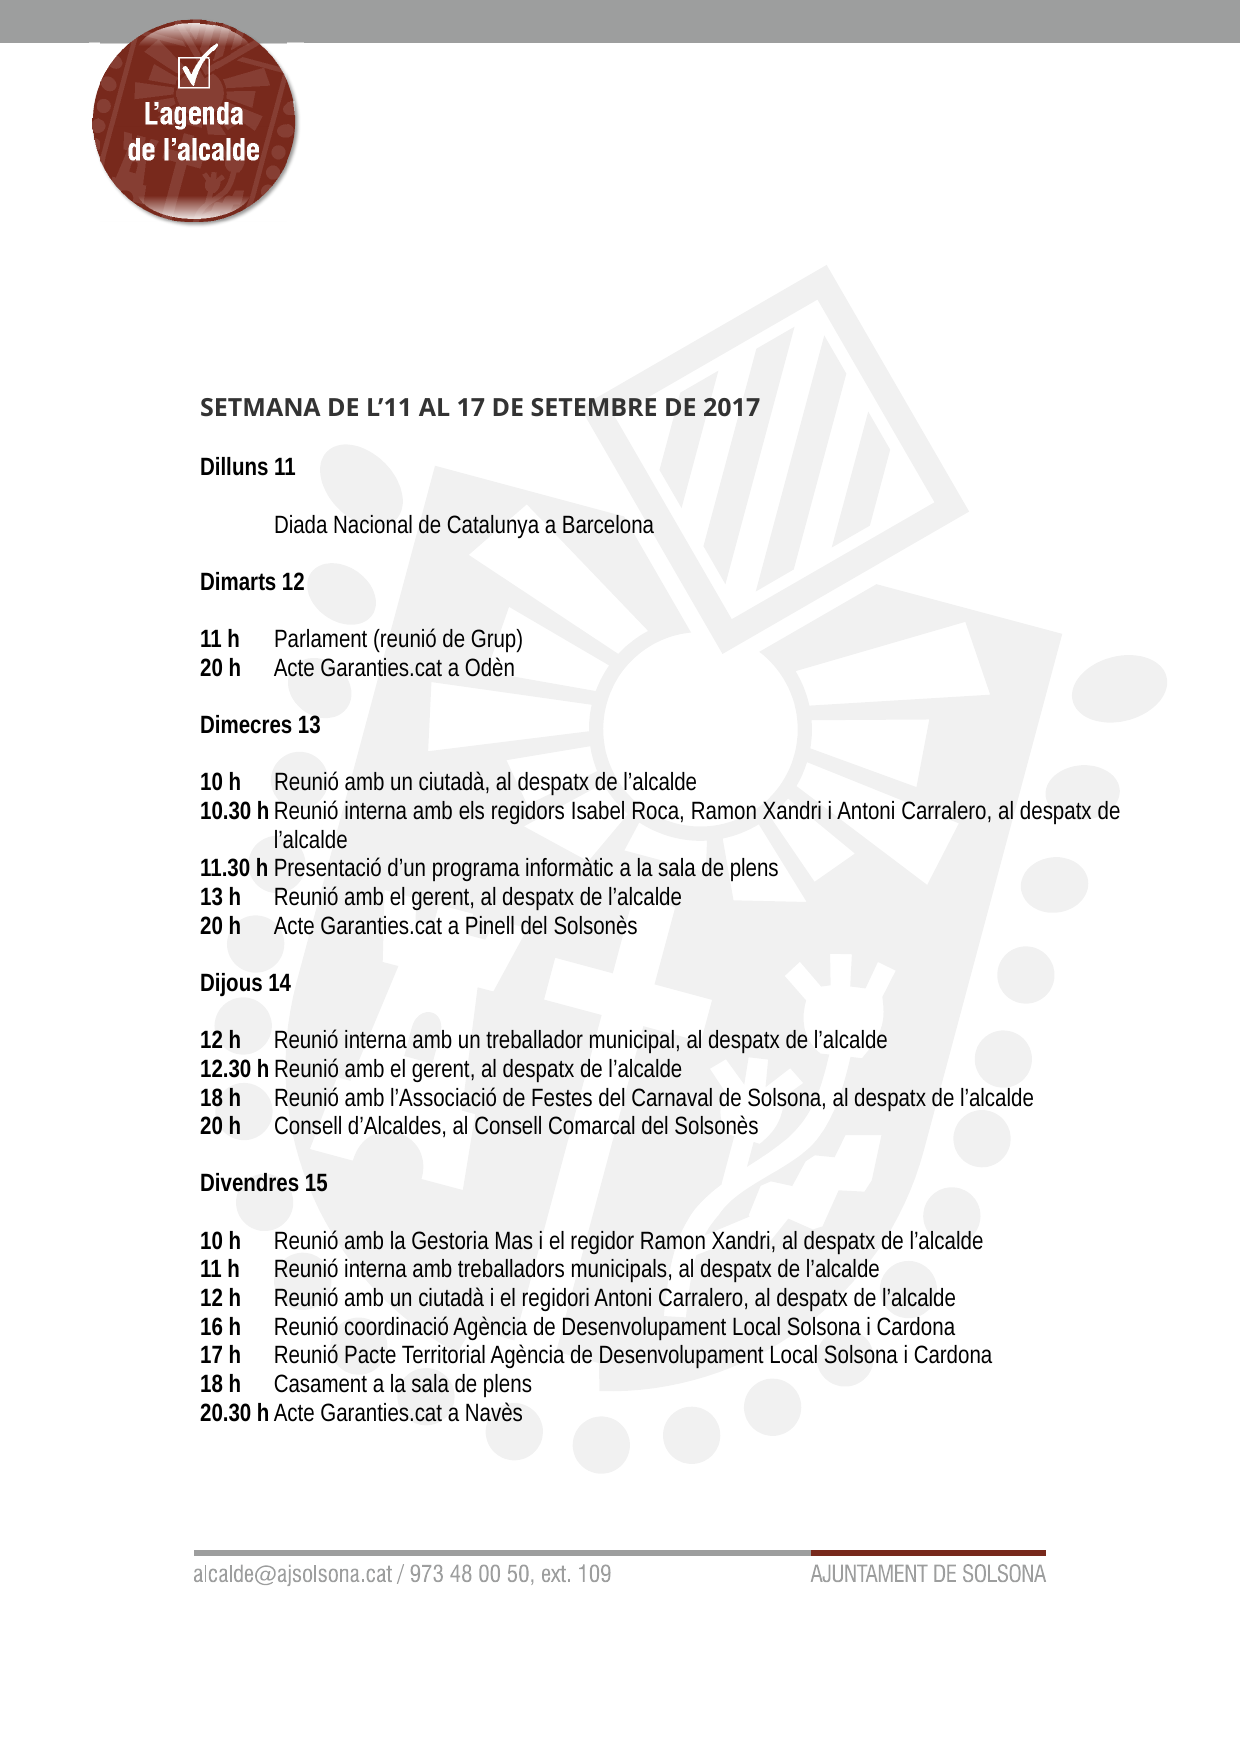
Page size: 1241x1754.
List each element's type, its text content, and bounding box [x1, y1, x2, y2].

text 20 h Acte Garanties.cat a Pinell del Solsonès [384, 911, 478, 939]
text 20 h Acte Garanties.cat a Odèn [1050, 653, 1122, 681]
text 17 h Reunió Pacte Territorial Agència de Desenvolupament Local Solsona i Cardona [869, 1340, 1122, 1369]
text 10.30 h Reunió interna amb els regidors Isabel Roca, Ramon Xandri i Antoni Carralero, al despatx de l’alcalde [200, 796, 346, 853]
text 10 h Reunió amb un ciutadà, al despatx de l’alcalde [612, 767, 789, 796]
text SETMANA DE L’11 AL 17 DE SETEMBRE DE 2017 [834, 389, 888, 423]
text 11.30 h Presentació d’un programa informàtic a la sala de plens [887, 853, 943, 882]
text 20 h Consell d’Alcaldes, al Consell Comarcal del Solsonès [721, 1111, 782, 1140]
text 16 h Reunió coordinació Agència de Desenvolupament Local Solsona i Cardona [200, 1312, 433, 1340]
text 11 h Parlament (reunió de Grup) [642, 624, 721, 653]
text 18 h Reunió amb l’Associació de Festes del Carnaval de Solsona, al despatx de l’alcalde [720, 1082, 802, 1111]
text [690, 452, 728, 481]
text 11.30 h Presentació d’un programa informàtic a la sala de plens [200, 853, 253, 882]
text 18 h Reunió amb l’Associació de Festes del Carnaval de Solsona, al despatx de l’alcalde [935, 1082, 1122, 1111]
text 11 h Parlament (reunió de Grup) [494, 624, 586, 653]
text 10 h Reunió amb un ciutadà, al despatx de l’alcalde [865, 767, 920, 786]
text [703, 567, 820, 596]
text Diada Nacional de Catalunya a Barcelona [739, 509, 777, 538]
text 12 h Reunió interna amb un treballador municipal, al despatx de l’alcalde [950, 1025, 1122, 1054]
text Diada Nacional de Catalunya a Barcelona [600, 509, 654, 538]
text 11 h Reunió interna amb treballadors municipals, al despatx de l’alcalde [853, 1254, 1122, 1283]
text Diada Nacional de Catalunya a Barcelona [803, 509, 841, 538]
text 12 h Reunió interna amb un treballador municipal, al despatx de l’alcalde [805, 1025, 881, 1054]
text 10.30 h Reunió interna amb els regidors Isabel Roca, Ramon Xandri i Antoni Carralero, al despatx de l’alcalde [631, 796, 770, 826]
text 11.30 h Presentació d’un programa informàtic a la sala de plens [796, 853, 854, 880]
text 12 h Reunió amb un ciutadà i el regidori Antoni Carralero, al despatx de l’alcalde [824, 1283, 889, 1312]
text Dimarts 12 [200, 567, 315, 596]
text 20 h Acte Garanties.cat a Odèn [617, 653, 784, 681]
text 10 h Reunió amb un ciutadà, al despatx de l’alcalde [1020, 767, 1067, 796]
text 10 h Reunió amb un ciutadà, al despatx de l’alcalde [511, 767, 596, 796]
text 11 h Reunió interna amb treballadors municipals, al despatx de l’alcalde [200, 1254, 291, 1283]
text 10.30 h Reunió interna amb els regidors Isabel Roca, Ramon Xandri i Antoni Carralero, al despatx de l’alcalde [811, 796, 958, 853]
text 20 h Acte Garanties.cat a Odèn [200, 653, 384, 681]
text 20.30 h Acte Garanties.cat a Navès [796, 1398, 1122, 1426]
text 16 h Reunió coordinació Agència de Desenvolupament Local Solsona i Cardona [787, 1312, 1122, 1340]
text 20 h Consell d’Alcaldes, al Consell Comarcal del Solsonès [252, 1111, 293, 1140]
text 12 h Reunió amb un ciutadà i el regidori Antoni Carralero, al despatx de l’alcalde [928, 1283, 1122, 1312]
text 13 h Reunió amb el gerent, al despatx de l’alcalde [1068, 882, 1122, 911]
text SETMANA DE L’11 AL 17 DE SETEMBRE DE 2017 [200, 389, 610, 423]
text Divendres 15 [554, 1168, 605, 1197]
text [636, 452, 665, 481]
text [936, 452, 1122, 481]
text [754, 452, 792, 481]
text [812, 720, 928, 739]
text 17 h Reunió Pacte Territorial Agència de Desenvolupament Local Solsona i Cardona [378, 1340, 599, 1369]
text [386, 968, 505, 997]
text 11 h Parlament (reunió de Grup) [726, 624, 805, 653]
text 10.30 h Reunió interna amb els regidors Isabel Roca, Ramon Xandri i Antoni Carralero, al despatx de l’alcalde [626, 824, 706, 853]
text 20 h Consell d’Alcaldes, al Consell Comarcal del Solsonès [787, 1111, 833, 1140]
text [373, 452, 622, 481]
text 12.30 h Reunió amb el gerent, al despatx de l’alcalde [584, 1054, 635, 1082]
text [429, 710, 590, 739]
text 20 h Consell d’Alcaldes, al Consell Comarcal del Solsonès [993, 1111, 1122, 1140]
text [352, 567, 407, 596]
text Dilluns 11 [200, 452, 325, 481]
text Divendres 15 [422, 1168, 466, 1189]
text [786, 968, 895, 997]
text [604, 710, 797, 739]
text 17 h Reunió Pacte Territorial Agència de Desenvolupament Local Solsona i Cardona [200, 1340, 340, 1369]
text 18 h Reunió amb l’Associació de Festes del Carnaval de Solsona, al despatx de l’alcalde [325, 1082, 465, 1111]
text SETMANA DE L’11 AL 17 DE SETEMBRE DE 2017 [616, 389, 684, 423]
text 11.30 h Presentació d’un programa informàtic a la sala de plens [726, 853, 793, 882]
text [654, 567, 688, 596]
text SETMANA DE L’11 AL 17 DE SETEMBRE DE 2017 [705, 389, 745, 423]
text 12 h Reunió interna amb un treballador municipal, al despatx de l’alcalde [592, 1025, 705, 1054]
text 18 h Casament a la sala de plens [200, 1369, 415, 1398]
text 13 h Reunió amb el gerent, al despatx de l’alcalde [989, 882, 1038, 911]
text 12 h Reunió amb un ciutadà i el regidori Antoni Carralero, al despatx de l’alcalde [200, 1283, 396, 1312]
text 11 h Parlament (reunió de Grup) [862, 624, 975, 653]
text Divendres 15 [200, 1168, 312, 1197]
text 11 h Reunió interna amb treballadors municipals, al despatx de l’alcalde [531, 1254, 582, 1283]
text 11 h Parlament (reunió de Grup) [1030, 624, 1122, 653]
text 20 h Consell d’Alcaldes, al Consell Comarcal del Solsonès [569, 1111, 620, 1140]
text 20.30 h Acte Garanties.cat a Navès [200, 1398, 422, 1426]
text 13 h Reunió amb el gerent, al despatx de l’alcalde [731, 882, 805, 901]
text Diada Nacional de Catalunya a Barcelona [851, 509, 921, 538]
text 10.30 h Reunió interna amb els regidors Isabel Roca, Ramon Xandri i Antoni Carralero, al despatx de l’alcalde [1004, 796, 1122, 853]
text 10 h Reunió amb un ciutadà, al despatx de l’alcalde [200, 767, 274, 796]
text Divendres 15 [908, 1168, 1122, 1197]
text 10 h Reunió amb la Gestoria Mas i el regidor Ramon Xandri, al despatx de l’alcalde [876, 1226, 1122, 1254]
text 20 h Consell d’Alcaldes, al Consell Comarcal del Solsonès [314, 1111, 474, 1140]
text 13 h Reunió amb el gerent, al despatx de l’alcalde [200, 882, 323, 911]
text 17 h Reunió Pacte Territorial Agència de Desenvolupament Local Solsona i Cardona [730, 1340, 822, 1369]
text 20 h Acte Garanties.cat a Pinell del Solsonès [200, 911, 315, 939]
text 11 h Reunió interna amb treballadors municipals, al despatx de l’alcalde [314, 1254, 367, 1283]
text Divendres 15 [757, 1168, 874, 1197]
text Diada Nacional de Catalunya a Barcelona [200, 509, 423, 538]
text [1035, 710, 1122, 739]
text [825, 567, 1122, 596]
text SETMANA DE L’11 AL 17 DE SETEMBRE DE 2017 [899, 389, 1122, 423]
text 12.30 h Reunió amb el gerent, al despatx de l’alcalde [200, 1054, 285, 1082]
text [1046, 968, 1122, 997]
text [489, 567, 613, 596]
text Diada Nacional de Catalunya a Barcelona [926, 509, 1122, 538]
text 12.30 h Reunió amb el gerent, al despatx de l’alcalde [943, 1054, 984, 1082]
text 20 h Acte Garanties.cat a Odèn [797, 653, 985, 681]
text 20.30 h Acte Garanties.cat a Navès [430, 1398, 750, 1426]
text SETMANA DE L’11 AL 17 DE SETEMBRE DE 2017 [769, 389, 809, 423]
text Divendres 15 [708, 1168, 779, 1197]
text [883, 452, 921, 481]
text 20 h Consell d’Alcaldes, al Consell Comarcal del Solsonès [927, 1111, 971, 1140]
text 11 h Parlament (reunió de Grup) [200, 624, 392, 653]
text Diada Nacional de Catalunya a Barcelona [669, 509, 713, 538]
text 10 h Reunió amb un ciutadà, al despatx de l’alcalde [798, 767, 888, 796]
text 20 h Acte Garanties.cat a Pinell del Solsonès [623, 911, 673, 939]
text 20 h Acte Garanties.cat a Pinell del Solsonès [981, 911, 1122, 939]
text Dijous 14 [200, 968, 300, 997]
text 10.30 h Reunió interna amb els regidors Isabel Roca, Ramon Xandri i Antoni Carralero, al despatx de l’alcalde [526, 796, 622, 853]
text 12.30 h Reunió amb el gerent, al despatx de l’alcalde [1022, 1054, 1122, 1082]
text 12.30 h Reunió amb el gerent, al despatx de l’alcalde [336, 1054, 468, 1082]
text 10 h Reunió amb la Gestoria Mas i el regidor Ramon Xandri, al despatx de l’alcalde [200, 1226, 344, 1254]
text [818, 452, 857, 481]
text 10.30 h Reunió interna amb els regidors Isabel Roca, Ramon Xandri i Antoni Carralero, al despatx de l’alcalde [772, 800, 853, 853]
text 20 h Acte Garanties.cat a Odèn [490, 653, 608, 681]
text 11.30 h Presentació d’un programa informàtic a la sala de plens [997, 853, 1122, 882]
text Diada Nacional de Catalunya a Barcelona [490, 509, 558, 538]
text 18 h Casament a la sala de plens [437, 1369, 1122, 1398]
text [966, 968, 1006, 997]
text 12.30 h Reunió amb el gerent, al despatx de l’alcalde [823, 1054, 864, 1082]
text Dimecres 13 [200, 710, 369, 739]
text [546, 968, 697, 997]
text 11 h Parlament (reunió de Grup) [575, 624, 647, 653]
